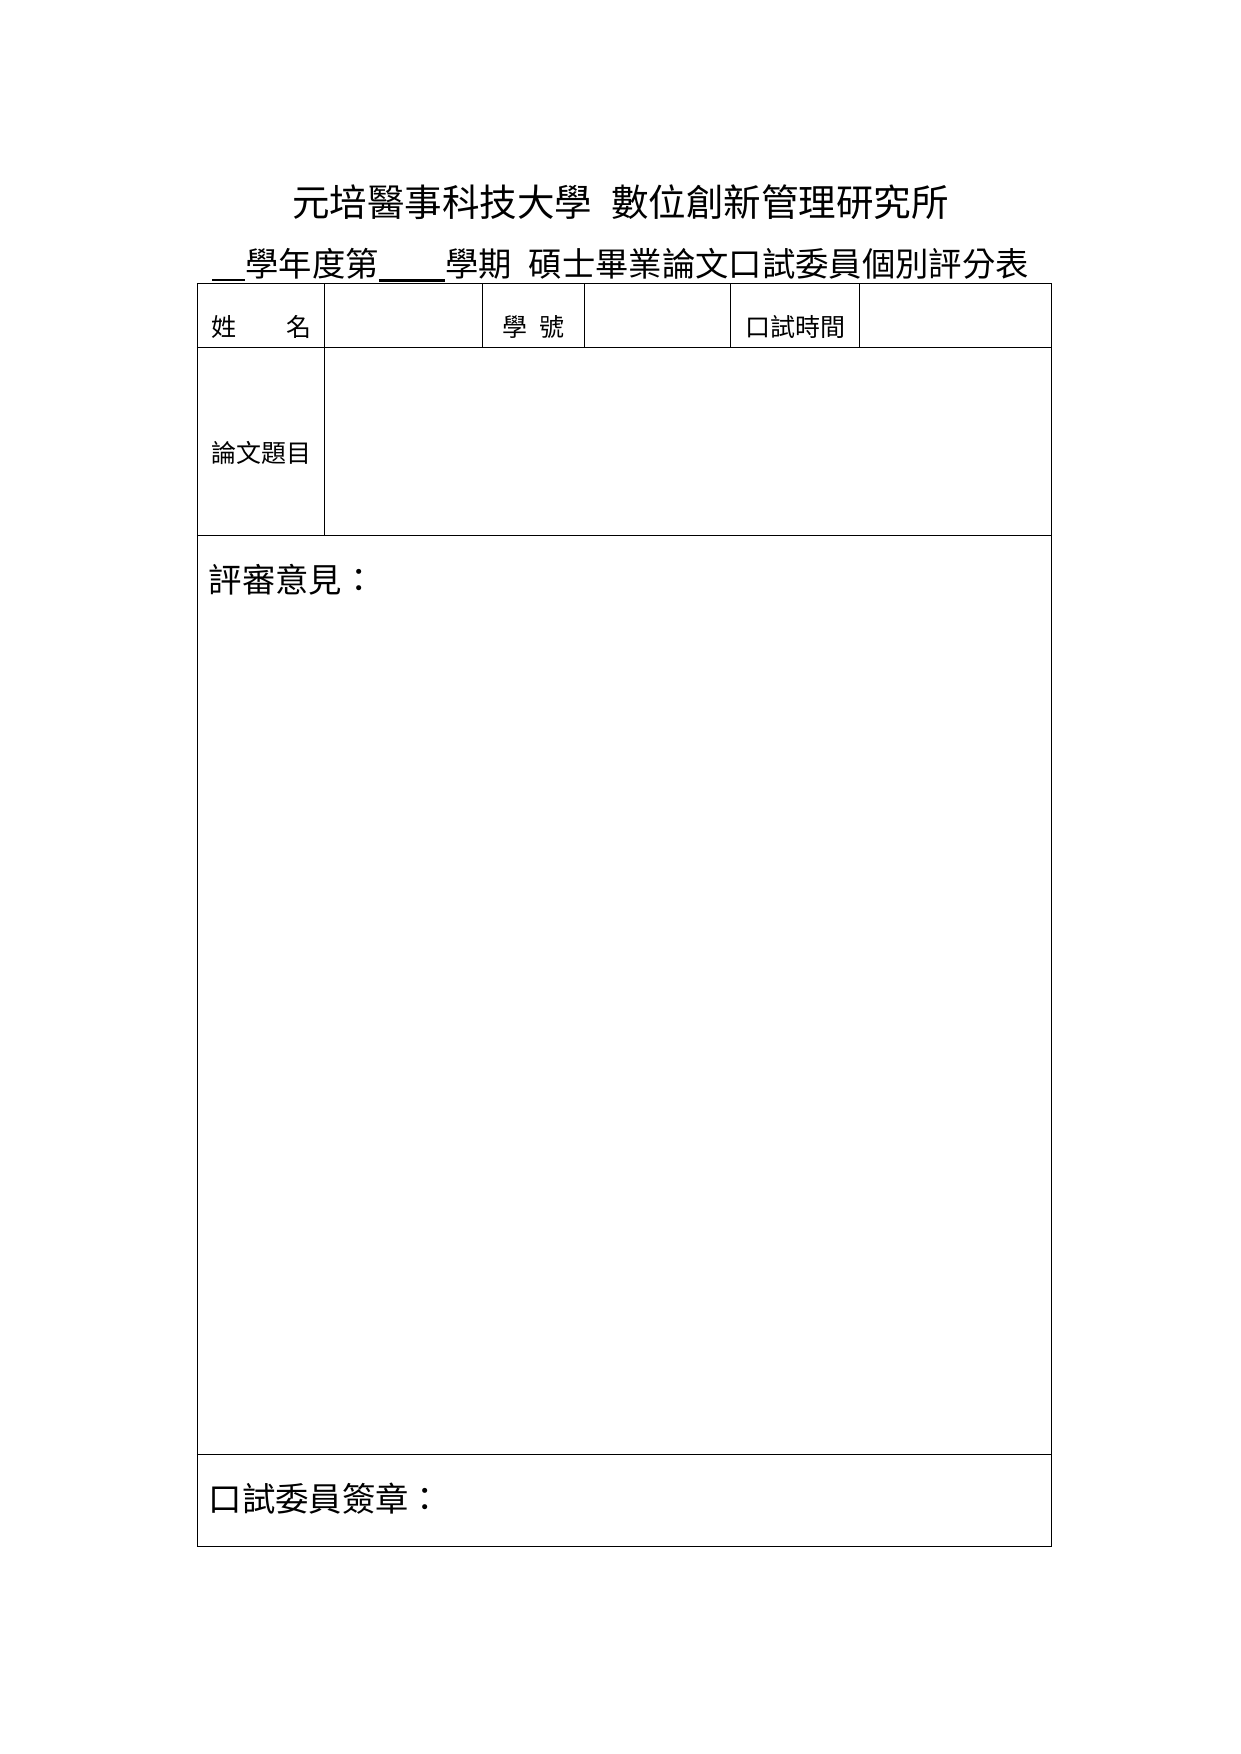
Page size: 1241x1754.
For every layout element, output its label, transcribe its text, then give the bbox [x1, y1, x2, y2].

table_header 學 號 [483, 284, 584, 347]
table_cell 論文題目 [198, 348, 324, 535]
table_header [860, 284, 1051, 347]
text 元培醫事科技大學 數位創新管理研究所 [187, 158, 1053, 221]
table_header 口試時間 [731, 284, 859, 347]
table_cell 口試委員簽章： [198, 1455, 1051, 1546]
table_header [585, 284, 730, 347]
text 學年度第 學期 碩士畢業論文口試委員個別評分表 [187, 221, 1053, 283]
table_header 姓 名 [198, 284, 324, 347]
table_header [325, 284, 482, 347]
table_cell 評審意見： [198, 536, 1051, 1454]
table_cell [325, 348, 1051, 535]
